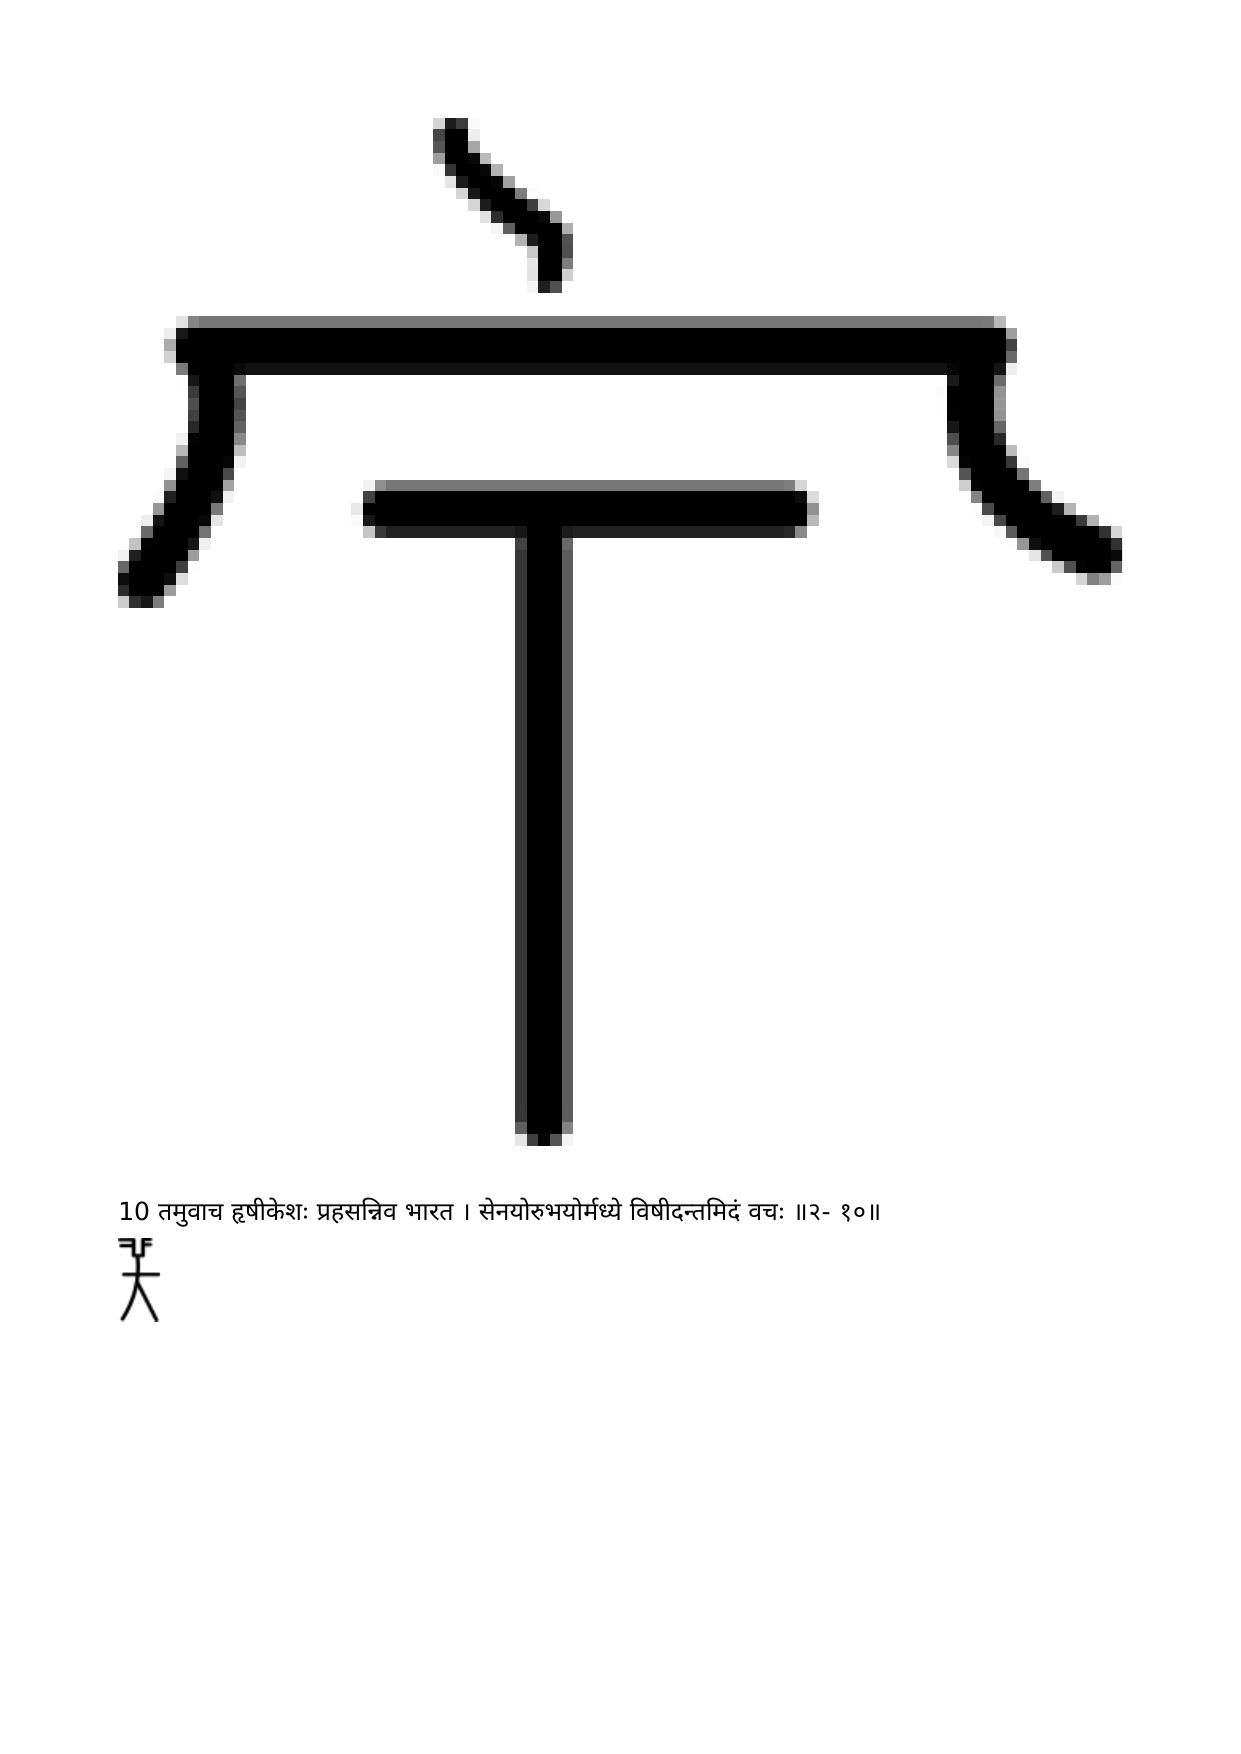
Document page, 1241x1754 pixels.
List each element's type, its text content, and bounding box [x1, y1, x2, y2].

picture [118, 1238, 161, 1322]
text 10 तमुवाच हृषीकेशः प्रहसन्निव भारत । सेनयोरुभयोर्मध्ये विषीदन्तमिदं वचः ॥२- १०॥ [118, 1197, 1122, 1226]
picture [118, 118, 1123, 1146]
